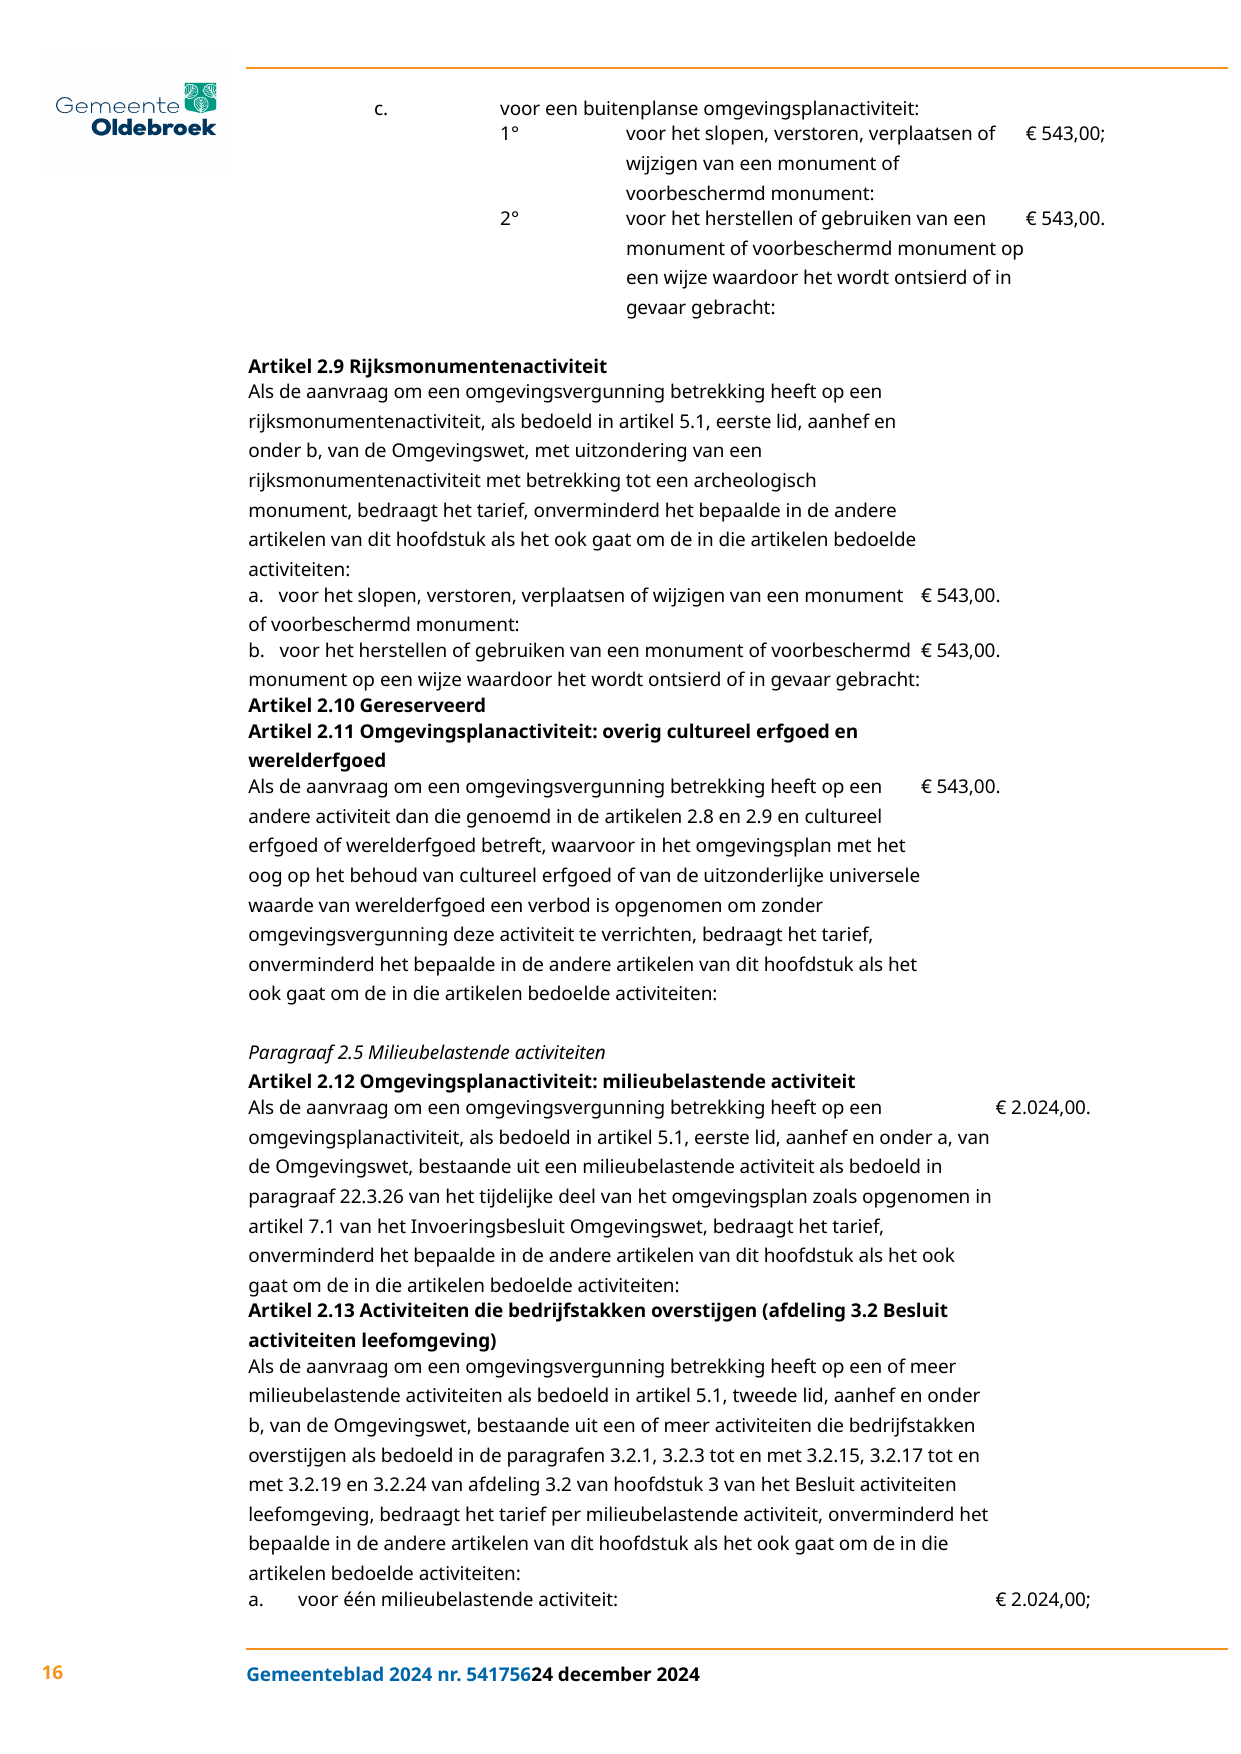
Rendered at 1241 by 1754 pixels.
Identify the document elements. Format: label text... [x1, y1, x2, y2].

table_cell € 543,00. [921, 774, 1152, 1006]
table_cell € 543,00; [1026, 121, 1152, 205]
table_cell b. voor het herstellen of gebruiken van een monument of voorbeschermd monument op een wijze waardoor het wordt ontsierd of in gevaar gebracht: [248, 637, 921, 692]
table_cell [1026, 95, 1152, 121]
table_cell [921, 693, 1152, 718]
table_cell Als de aanvraag om een omgevingsvergunning betrekking heeft op een of meer milieubelastende activiteiten als bedoeld in artikel 5.1, tweede lid, aanhef en onder b, van de Omgevingswet, bestaande uit een of meer activiteiten die bedrijfstakken overstijgen als bedoeld in de paragrafen 3.2.1, 3.2.3 tot en met 3.2.15, 3.2.17 tot en met 3.2.19 en 3.2.24 van afdeling 3.2 van hoofdstuk 3 van het Besluit activiteiten leefomgeving, bedraagt het tarief per milieubelastende activiteit, onverminderd het bepaalde in de andere artikelen van dit hoofdstuk als het ook gaat om de in die artikelen bedoelde activiteiten: [248, 1353, 995, 1586]
table_cell € 543,00. [1026, 205, 1152, 320]
table_header [995, 1069, 1152, 1094]
table_cell [921, 379, 1152, 582]
table_cell a. voor één milieubelastende activiteit: [248, 1586, 995, 1612]
table_cell € 543,00. [921, 637, 1152, 692]
table_cell € 543,00. [921, 582, 1152, 637]
table_cell a. voor het slopen, verstoren, verplaatsen of wijzigen van een monument of voorbeschermd monument: [248, 582, 921, 637]
table_cell [248, 205, 374, 320]
table_header Artikel 2.12 Omgevingsplanactiviteit: milieubelastende activiteit [248, 1069, 995, 1094]
table_cell voor het herstellen of gebruiken van een monument of voorbeschermd monument op een wijze waardoor het wordt ontsierd of in gevaar gebracht: [626, 205, 1026, 320]
table_header [921, 353, 1152, 378]
table_cell 1° [500, 121, 626, 205]
table_cell 2° [500, 205, 626, 320]
table_cell € 2.024,00. [995, 1095, 1152, 1298]
table_cell Als de aanvraag om een omgevingsvergunning betrekking heeft op een rijksmonumentenactiviteit, als bedoeld in artikel 5.1, eerste lid, aanhef en onder b, van de Omgevingswet, met uitzondering van een rijksmonumentenactiviteit met betrekking tot een archeologisch monument, bedraagt het tarief, onverminderd het bepaalde in de andere artikelen van dit hoofdstuk als het ook gaat om de in die artikelen bedoelde activiteiten: [248, 379, 921, 582]
table_cell [374, 121, 500, 205]
table_cell [995, 1298, 1152, 1353]
text Paragraaf 2.5 Milieubelastende activiteiten [248, 1039, 1152, 1065]
table_cell € 2.024,00; [995, 1586, 1152, 1612]
table_cell [995, 1353, 1152, 1586]
table_cell Artikel 2.13 Activiteiten die bedrijfstakken overstijgen (afdeling 3.2 Besluit activiteiten leefomgeving) [248, 1298, 995, 1353]
table_cell [248, 95, 374, 121]
table_cell [921, 718, 1152, 773]
table_cell Als de aanvraag om een omgevingsvergunning betrekking heeft op een andere activiteit dan die genoemd in de artikelen 2.8 en 2.9 en cultureel erfgoed of werelderfgoed betreft, waarvoor in het omgevingsplan met het oog op het behoud van cultureel erfgoed of van de uitzonderlijke universele waarde van werelderfgoed een verbod is opgenomen om zonder omgevingsvergunning deze activiteit te verrichten, bedraagt het tarief, onverminderd het bepaalde in de andere artikelen van dit hoofdstuk als het ook gaat om de in die artikelen bedoelde activiteiten: [248, 774, 921, 1006]
table_cell Artikel 2.10 Gereserveerd [248, 693, 921, 718]
table_header Artikel 2.9 Rijksmonumentenactiviteit [248, 353, 921, 378]
table_cell voor het slopen, verstoren, verplaatsen of wijzigen van een monument of voorbeschermd monument: [626, 121, 1026, 205]
table_cell voor een buitenplanse omgevingsplanactiviteit: [500, 95, 1026, 121]
table_cell Artikel 2.11 Omgevingsplanactiviteit: overig cultureel erfgoed en werelderfgoed [248, 718, 921, 773]
table_cell Als de aanvraag om een omgevingsvergunning betrekking heeft op een omgevingsplanactiviteit, als bedoeld in artikel 5.1, eerste lid, aanhef en onder a, van de Omgevingswet, bestaande uit een milieubelastende activiteit als bedoeld in paragraaf 22.3.26 van het tijdelijke deel van het omgevingsplan zoals opgenomen in artikel 7.1 van het Invoeringsbesluit Omgevingswet, bedraagt het tarief, onverminderd het bepaalde in de andere artikelen van dit hoofdstuk als het ook gaat om de in die artikelen bedoelde activiteiten: [248, 1095, 995, 1298]
table_cell [374, 205, 500, 320]
picture [41, 47, 231, 172]
table_cell c. [374, 95, 500, 121]
table_cell [248, 121, 374, 205]
